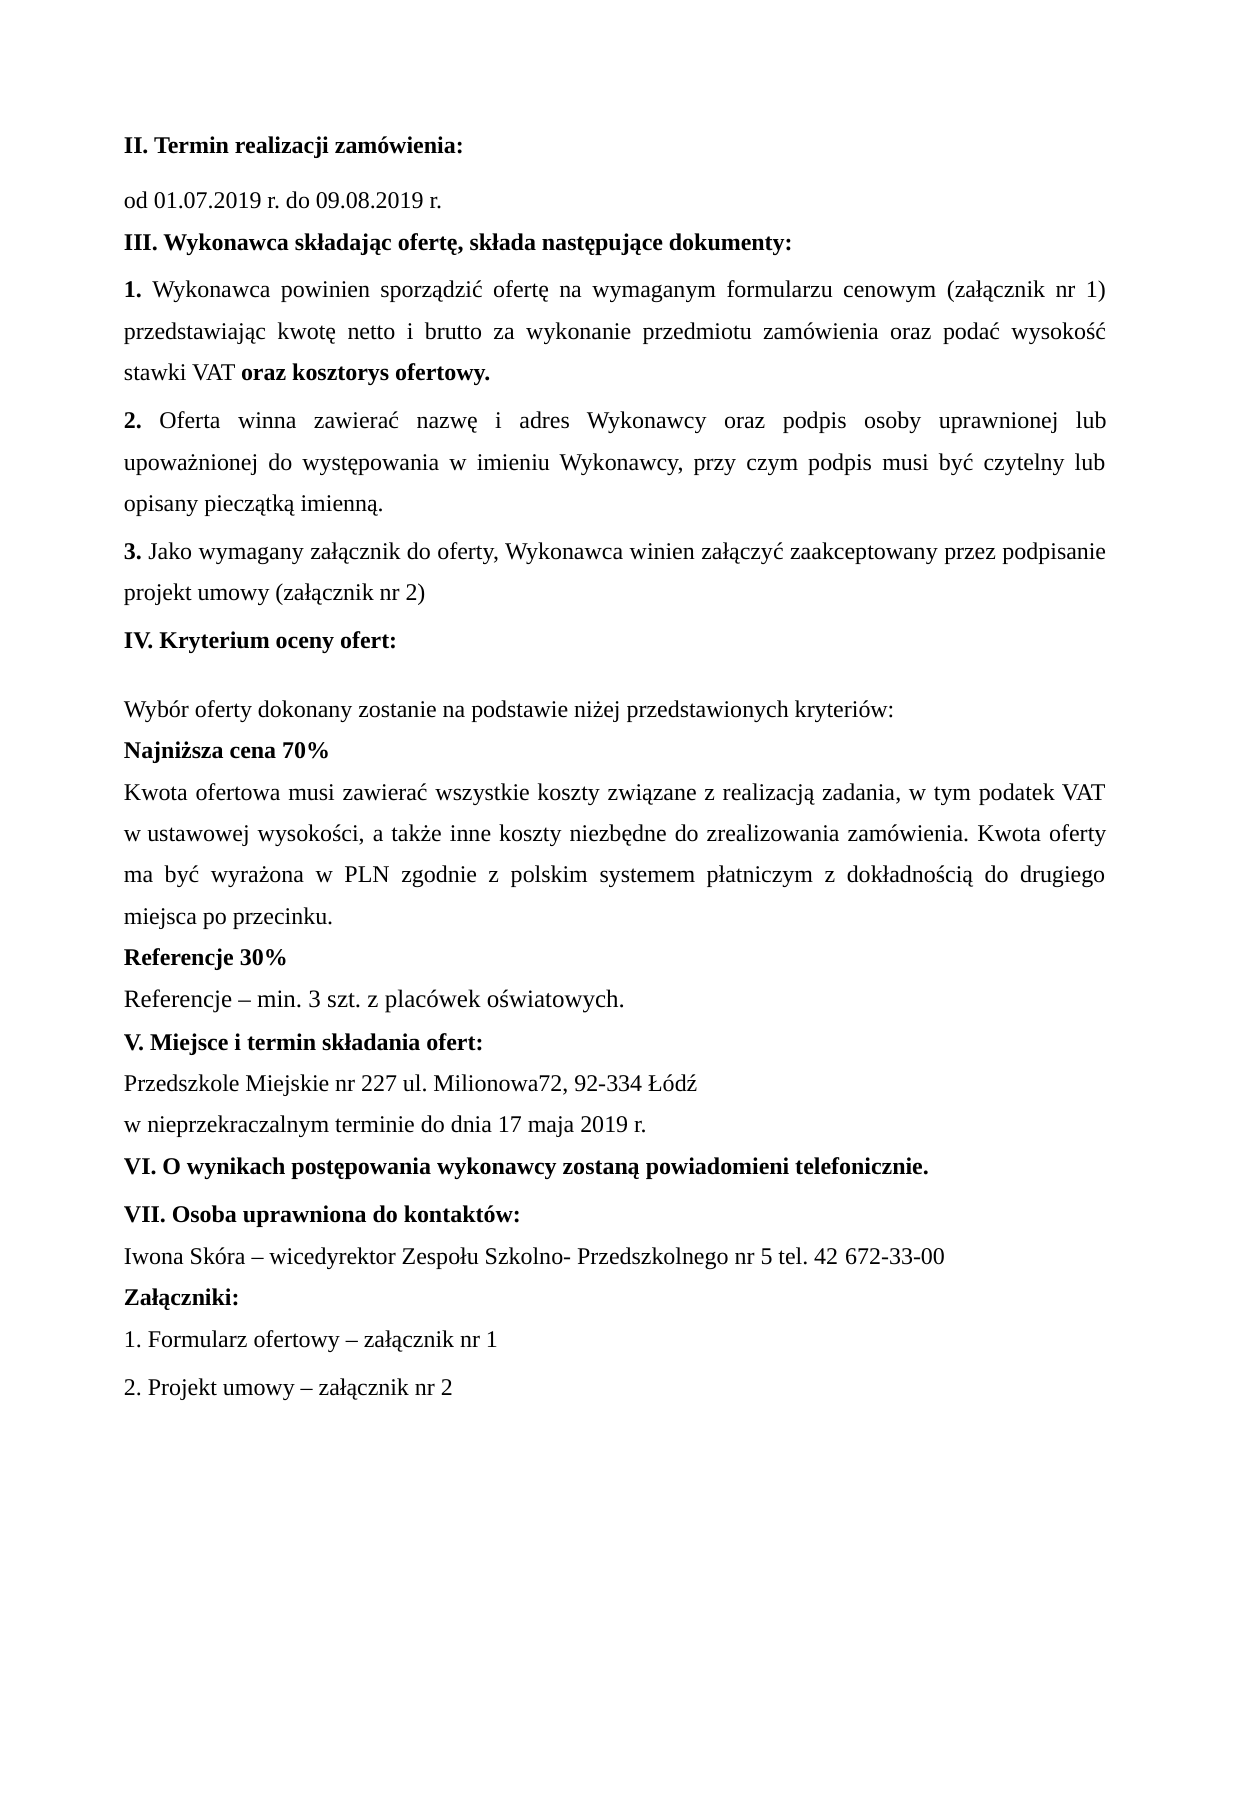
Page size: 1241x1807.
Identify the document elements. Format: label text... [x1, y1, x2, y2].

text Załączniki: [124, 1283, 1107, 1311]
text w nieprzekraczalnym terminie do dnia 17 maja 2019 r. [124, 1110, 1107, 1138]
text Przedszkole Miejskie nr 227 ul. Milionowa72, 92-334 Łódź [124, 1069, 1107, 1097]
text Referencje 30% [124, 943, 1107, 971]
text Wybór oferty dokonany zostanie na podstawie niżej przedstawionych kryteriów: [124, 695, 1107, 723]
text Referencje – min. 3 szt. z placówek oświatowych. [124, 984, 1107, 1013]
text 1. Formularz ofertowy – załącznik nr 1 [124, 1324, 1107, 1352]
text 1. Wykonawca powinien sporządzić ofertę na wymaganym formularzu cenowym (załącznik nr 1) przedstawiając kwotę netto i brutto za wykonanie przedmiotu zamówienia oraz podać wysokość stawki VAT oraz kosztorys ofertowy. [124, 276, 1107, 386]
text od 01.07.2019 r. do 09.08.2019 r. [124, 186, 1107, 214]
text Najniższa cena 70% [124, 736, 1107, 764]
text IV. Kryterium oceny ofert: [124, 626, 1107, 654]
text III. Wykonawca składając ofertę, składa następujące dokumenty: [124, 228, 1107, 255]
text Kwota ofertowa musi zawierać wszystkie koszty związane z realizacją zadania, w tym podatek VAT w ustawowej wysokości, a także inne koszty niezbędne do zrealizowania zamówienia. Kwota oferty ma być wyrażona w PLN zgodnie z polskim systemem płatniczym z dokładnością do drugiego miejsca po przecinku. [124, 778, 1107, 929]
text 2. Oferta winna zawierać nazwę i adres Wykonawcy oraz podpis osoby uprawnionej lub upoważnionej do występowania w imieniu Wykonawcy, przy czym podpis musi być czytelny lub opisany pieczątką imienną. [124, 406, 1107, 516]
text VII. Osoba uprawniona do kontaktów: [124, 1201, 1107, 1228]
text VI. O wynikach postępowania wykonawcy zostaną powiadomieni telefonicznie. [124, 1152, 1107, 1179]
text Iwona Skóra – wicedyrektor Zespołu Szkolno- Przedszkolnego nr 5 tel. 42 672-33-00 [124, 1242, 1107, 1269]
text II. Termin realizacji zamówienia: [124, 131, 1107, 159]
text 2. Projekt umowy – załącznik nr 2 [124, 1373, 1107, 1401]
text 3. Jako wymagany załącznik do oferty, Wykonawca winien załączyć zaakceptowany przez podpisanie projekt umowy (załącznik nr 2) [124, 537, 1107, 606]
text V. Miejsce i termin składania ofert: [124, 1028, 1107, 1055]
